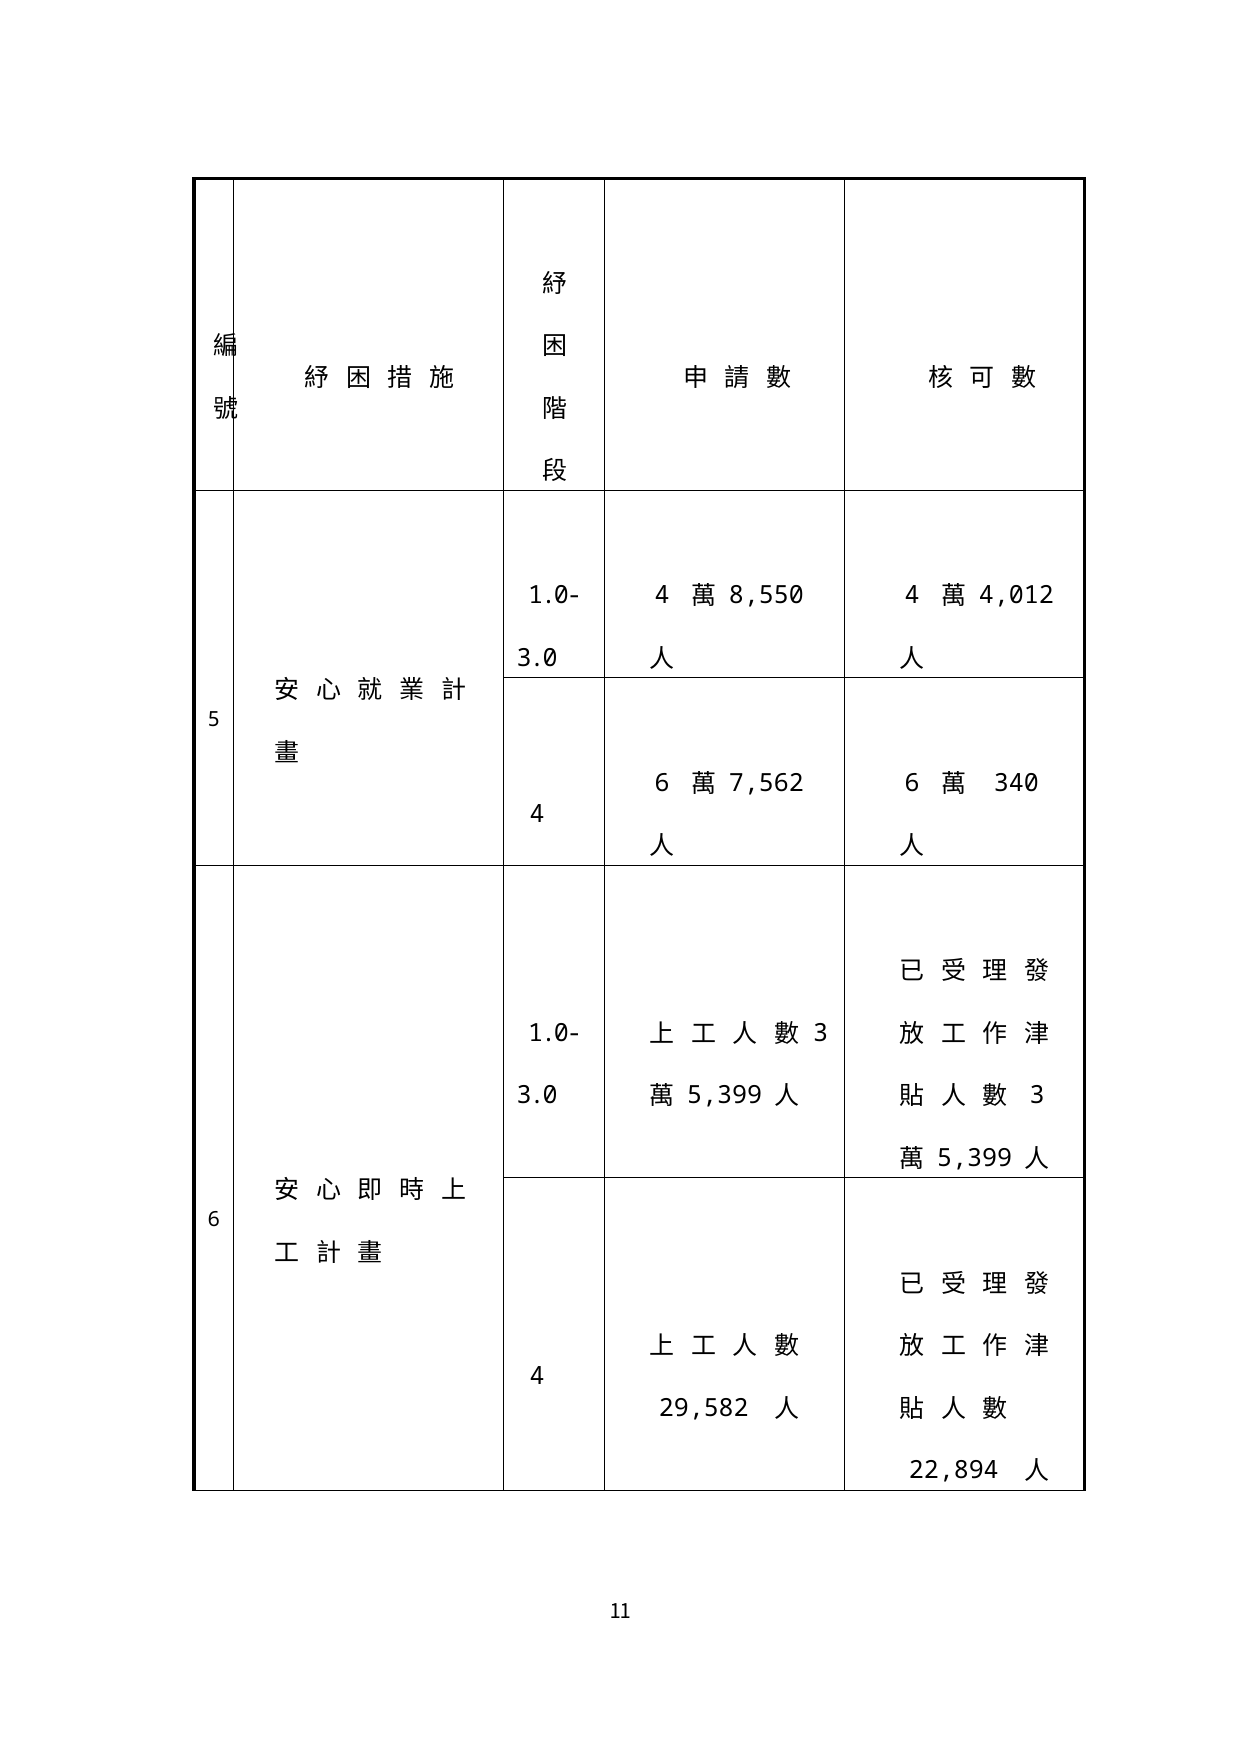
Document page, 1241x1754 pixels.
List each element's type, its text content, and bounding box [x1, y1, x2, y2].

table_cell 已受理發放工作津貼人數22,894人 [845, 1178, 1083, 1490]
table_cell 4 [504, 678, 604, 865]
table_cell 4萬8,550人 [605, 491, 844, 677]
table_header 紓困措施 [234, 180, 503, 490]
table_cell 4 [504, 1178, 604, 1490]
table_header 申請數 [605, 180, 844, 490]
table_cell 1.0-3.0 [504, 491, 604, 677]
table_header 紓困 階段 [504, 180, 604, 490]
table_cell 5 [196, 491, 233, 865]
table_cell 上工人數3萬5,399人 [605, 866, 844, 1177]
table_header 編號 [196, 180, 233, 490]
table_header 核可數 [845, 180, 1083, 490]
table_cell 6萬7,562人 [605, 678, 844, 865]
table_cell 安心就業計畫 [234, 491, 503, 865]
table_cell 已受理發放工作津貼人數3萬5,399人 [845, 866, 1083, 1177]
table_cell 1.0-3.0 [504, 866, 604, 1177]
table_cell 6萬340人 [845, 678, 1083, 865]
table_cell 4萬4,012人 [845, 491, 1083, 677]
table_cell 上工人數29,582人 [605, 1178, 844, 1490]
table_cell 安心即時上工計畫 [234, 866, 503, 1490]
table_cell 6 [196, 866, 233, 1490]
